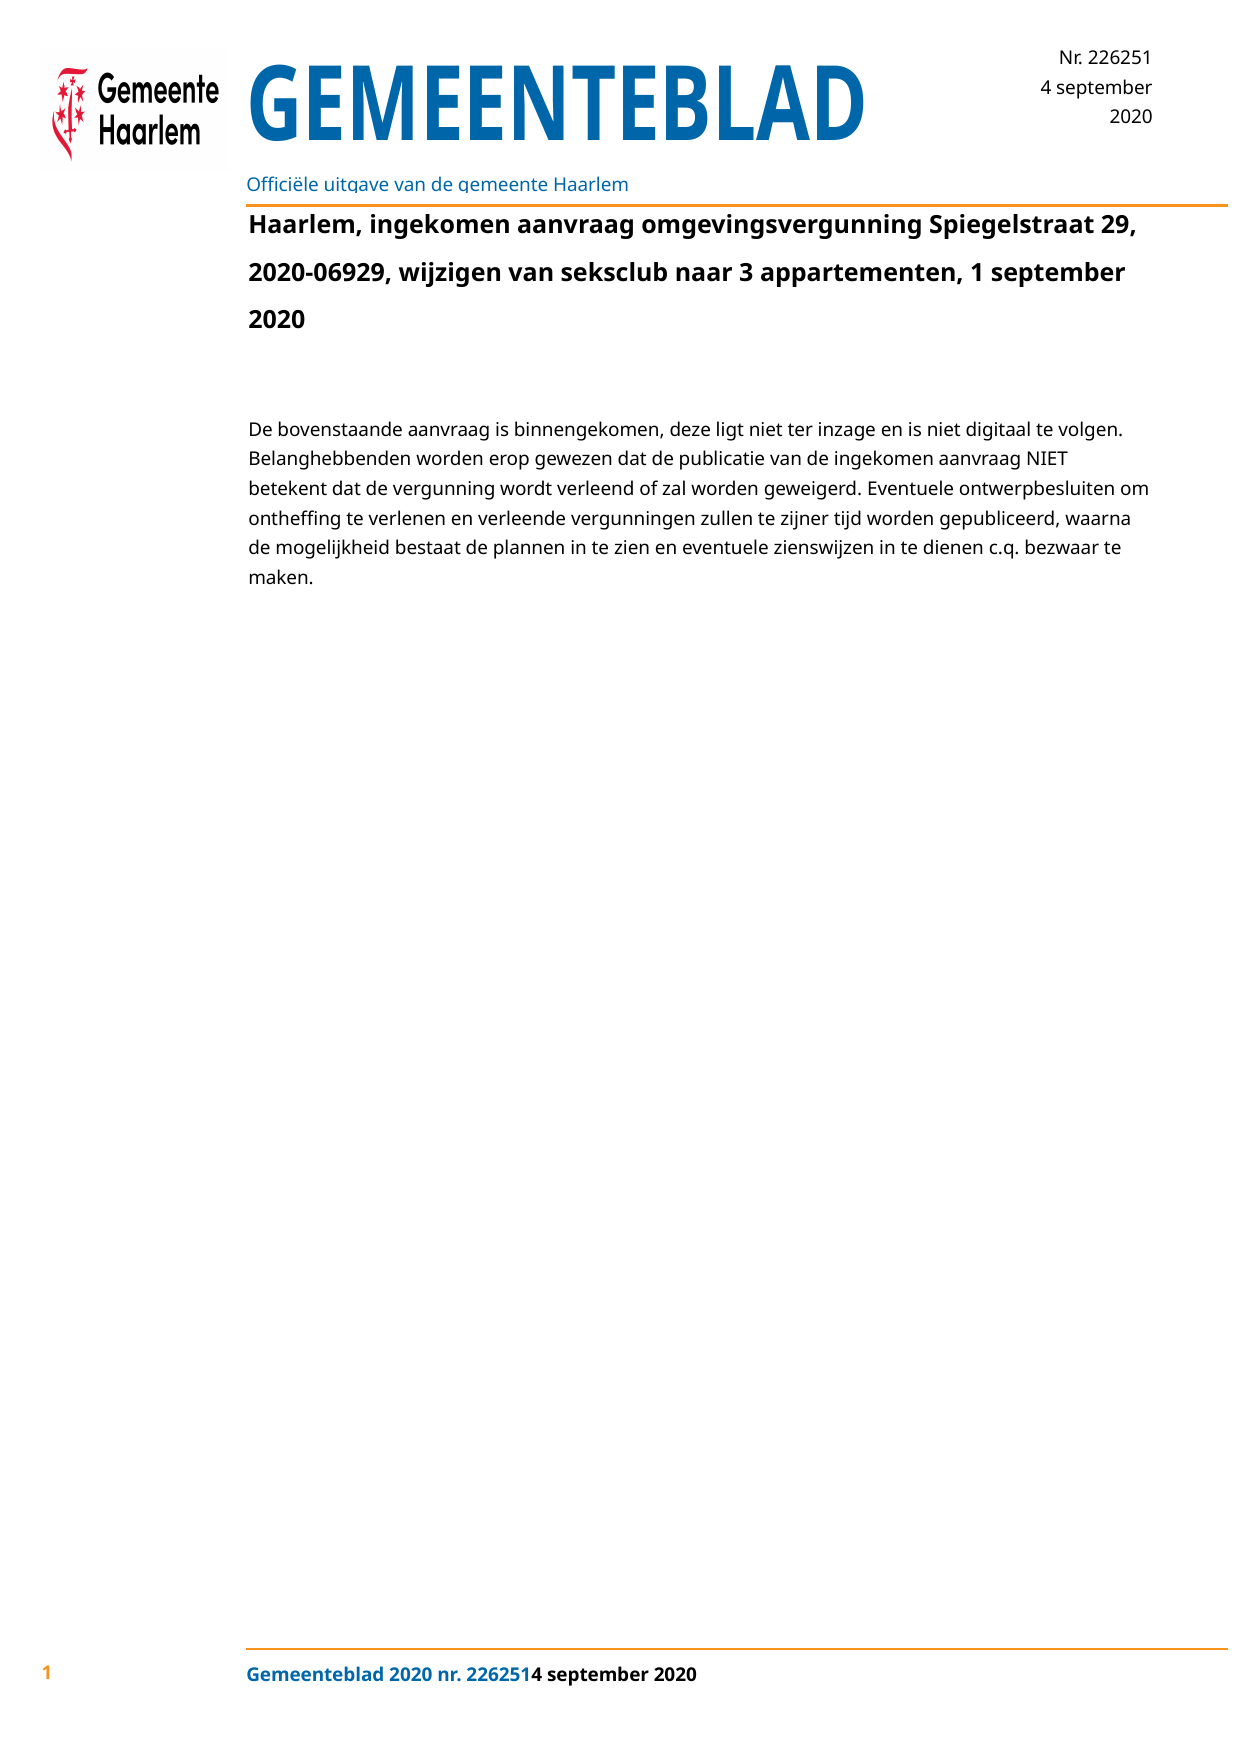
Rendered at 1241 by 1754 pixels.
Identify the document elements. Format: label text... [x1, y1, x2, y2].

picture [41, 47, 231, 172]
text De bovenstaande aanvraag is binnengekomen, deze ligt niet ter inzage en is niet digitaal te volgen. Belanghebbenden worden erop gewezen dat de publicatie van de ingekomen aanvraag NIET betekent dat de vergunning wordt verleend of zal worden geweigerd. Eventuele ontwerpbesluiten om ontheffing te verlenen en verleende vergunningen zullen te zijner tijd worden gepubliceerd, waarna de mogelijkheid bestaat de plannen in te zien en eventuele zienswijzen in te dienen c.q. bezwaar te maken. [248, 416, 1152, 589]
text Haarlem, ingekomen aanvraag omgevingsvergunning Spiegelstraat 29, 2020-06929, wijzigen van seksclub naar 3 appartementen, 1 september 2020 [248, 207, 1152, 336]
